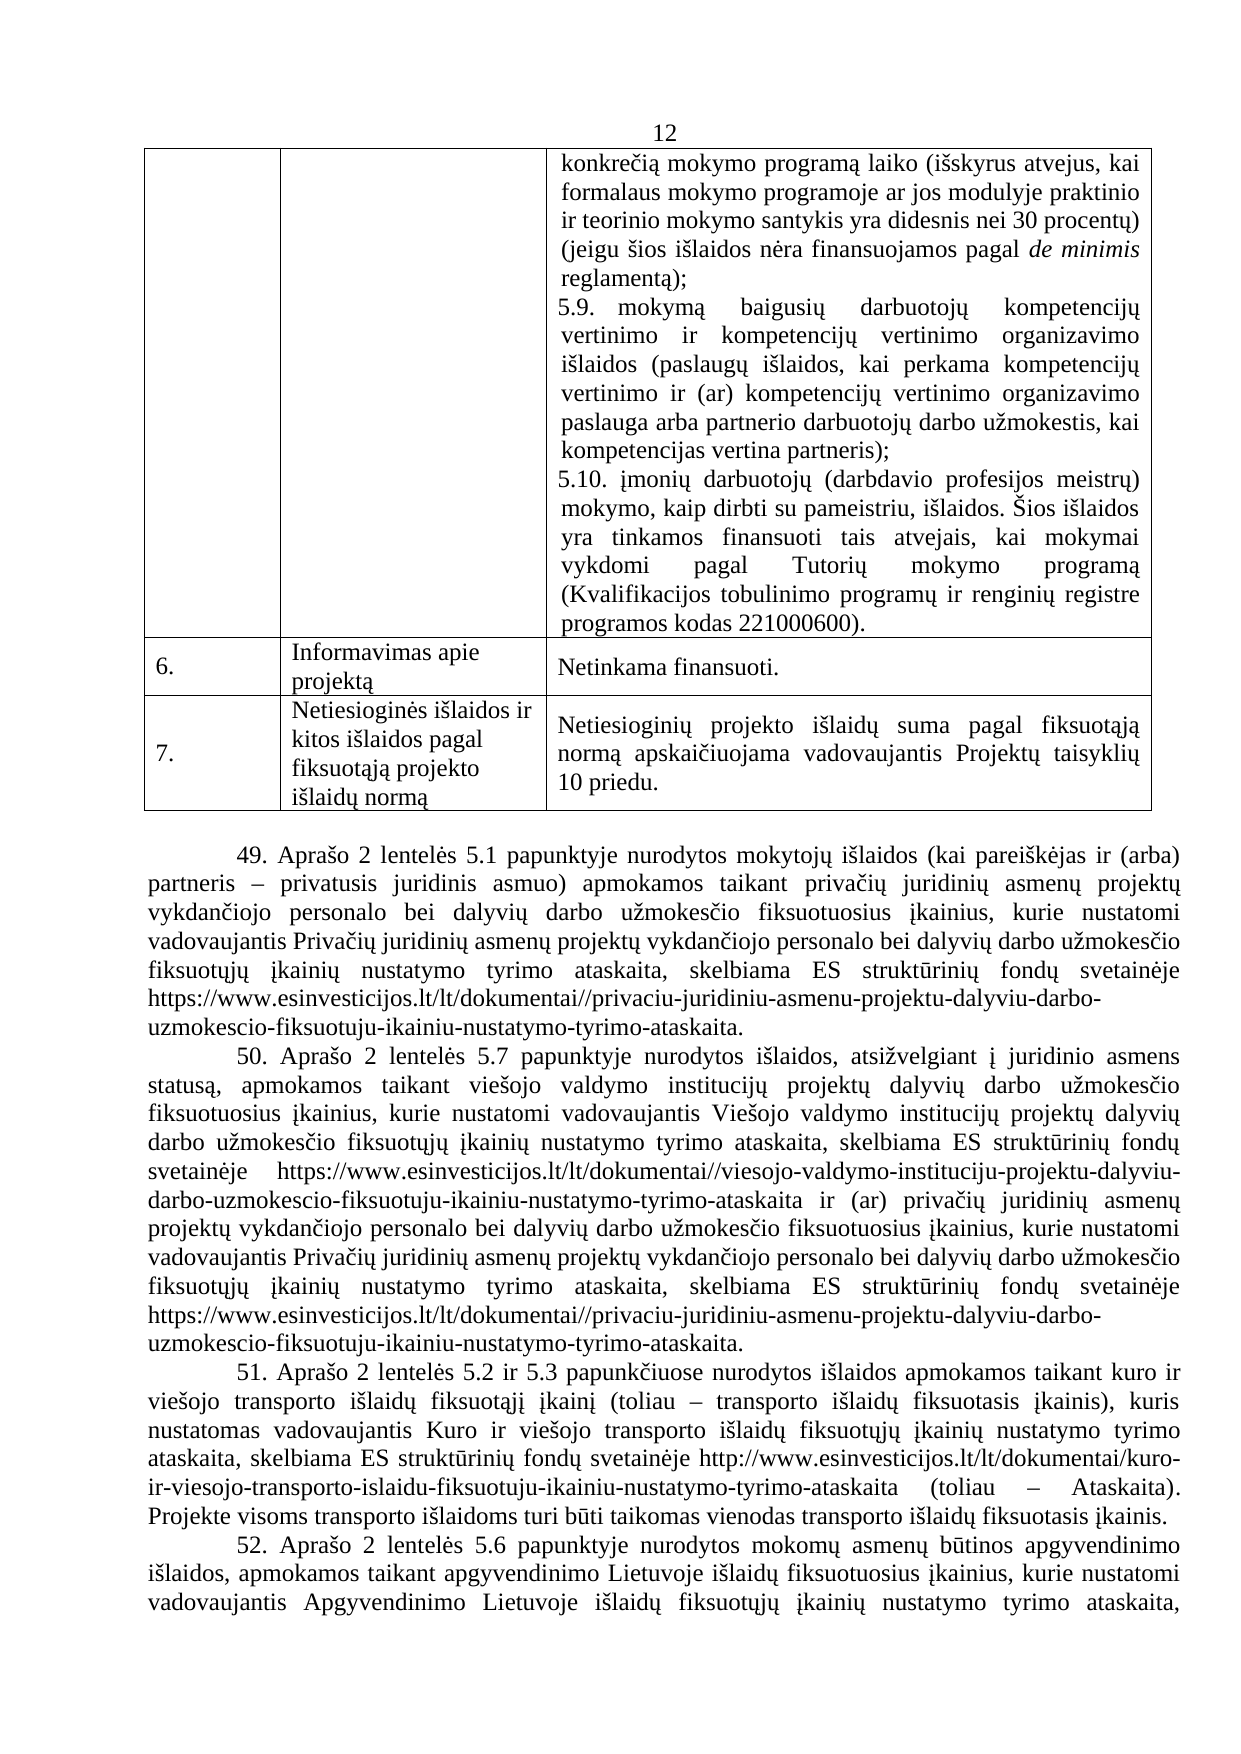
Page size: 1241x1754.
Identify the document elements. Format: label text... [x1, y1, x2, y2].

table_cell 6. [145, 638, 280, 695]
table_cell 7. [145, 696, 280, 810]
table_cell Netiesioginių projekto išlaidų suma pagal fiksuotąją normą apskaičiuojama vadovaujantis Projektų taisyklių 10 priedu. [547, 696, 1151, 810]
text 52. Aprašo 2 lentelės 5.6 papunktyje nurodytos mokomų asmenų būtinos apgyvendinimo išlaidos, apmokamos taikant apgyvendinimo Lietuvoje išlaidų fiksuotuosius įkainius, kurie nustatomi vadovaujantis Apgyvendinimo Lietuvoje išlaidų fiksuotųjų įkainių nustatymo tyrimo ataskaita, [148, 1530, 1181, 1616]
table_cell Informavimas apie projektą [281, 638, 546, 695]
table_cell Netiesioginės išlaidos ir kitos išlaidos pagal fiksuotąją projekto išlaidų normą [281, 696, 546, 810]
text 51. Aprašo 2 lentelės 5.2 ir 5.3 papunkčiuose nurodytos išlaidos apmokamos taikant kuro ir viešojo transporto išlaidų fiksuotąjį įkainį (toliau – transporto išlaidų fiksuotasis įkainis), kuris nustatomas vadovaujantis Kuro ir viešojo transporto išlaidų fiksuotųjų įkainių nustatymo tyrimo ataskaita, skelbiama ES struktūrinių fondų svetainėje http://www.esinvesticijos.lt/lt/dokumentai/kuro-ir-viesojo-transporto-islaidu-fiksuotuju-ikainiu-nustatymo-tyrimo-ataskaita (toliau – Ataskaita). Projekte visoms transporto išlaidoms turi būti taikomas vienodas transporto išlaidų fiksuotasis įkainis. [148, 1357, 1181, 1530]
table_cell konkrečią mokymo programą laiko (išskyrus atvejus, kai formalaus mokymo programoje ar jos modulyje praktinio ir teorinio mokymo santykis yra didesnis nei 30 procentų) (jeigu šios išlaidos nėra finansuojamos pagal de minimis reglamentą); 5.9. mokymą baigusių darbuotojų kompetencijų vertinimo ir kompetencijų vertinimo organizavimo išlaidos (paslaugų išlaidos, kai perkama kompetencijų vertinimo ir (ar) kompetencijų vertinimo organizavimo paslauga arba partnerio darbuotojų darbo užmokestis, kai kompetencijas vertina partneris); 5.10. įmonių darbuotojų (darbdavio profesijos meistrų) mokymo, kaip dirbti su pameistriu, išlaidos. Šios išlaidos yra tinkamos finansuoti tais atvejais, kai mokymai vykdomi pagal Tutorių mokymo programą (Kvalifikacijos tobulinimo programų ir renginių registre programos kodas 221000600). [547, 149, 1151, 637]
table_cell [281, 149, 546, 637]
text 49. Aprašo 2 lentelės 5.1 papunktyje nurodytos mokytojų išlaidos (kai pareiškėjas ir (arba) partneris – privatusis juridinis asmuo) apmokamos taikant privačių juridinių asmenų projektų vykdančiojo personalo bei dalyvių darbo užmokesčio fiksuotuosius įkainius, kurie nustatomi vadovaujantis Privačių juridinių asmenų projektų vykdančiojo personalo bei dalyvių darbo užmokesčio fiksuotųjų įkainių nustatymo tyrimo ataskaita, skelbiama ES struktūrinių fondų svetainėje https://www.esinvesticijos.lt/lt/dokumentai//privaciu-juridiniu-asmenu-projektu-dalyviu-darbo-uzmokescio-fiksuotuju-ikainiu-nustatymo-tyrimo-ataskaita. [148, 840, 1181, 1041]
text 50. Aprašo 2 lentelės 5.7 papunktyje nurodytos išlaidos, atsižvelgiant į juridinio asmens statusą, apmokamos taikant viešojo valdymo institucijų projektų dalyvių darbo užmokesčio fiksuotuosius įkainius, kurie nustatomi vadovaujantis Viešojo valdymo institucijų projektų dalyvių darbo užmokesčio fiksuotųjų įkainių nustatymo tyrimo ataskaita, skelbiama ES struktūrinių fondų svetainėje https://www.esinvesticijos.lt/lt/dokumentai//viesojo-valdymo-instituciju-projektu-dalyviu-darbo-uzmokescio-fiksuotuju-ikainiu-nustatymo-tyrimo-ataskaita ir (ar) privačių juridinių asmenų projektų vykdančiojo personalo bei dalyvių darbo užmokesčio fiksuotuosius įkainius, kurie nustatomi vadovaujantis Privačių juridinių asmenų projektų vykdančiojo personalo bei dalyvių darbo užmokesčio fiksuotųjų įkainių nustatymo tyrimo ataskaita, skelbiama ES struktūrinių fondų svetainėje https://www.esinvesticijos.lt/lt/dokumentai//privaciu-juridiniu-asmenu-projektu-dalyviu-darbo-uzmokescio-fiksuotuju-ikainiu-nustatymo-tyrimo-ataskaita. [148, 1041, 1181, 1357]
table_cell [145, 149, 280, 637]
table_cell Netinkama finansuoti. [547, 638, 1151, 695]
